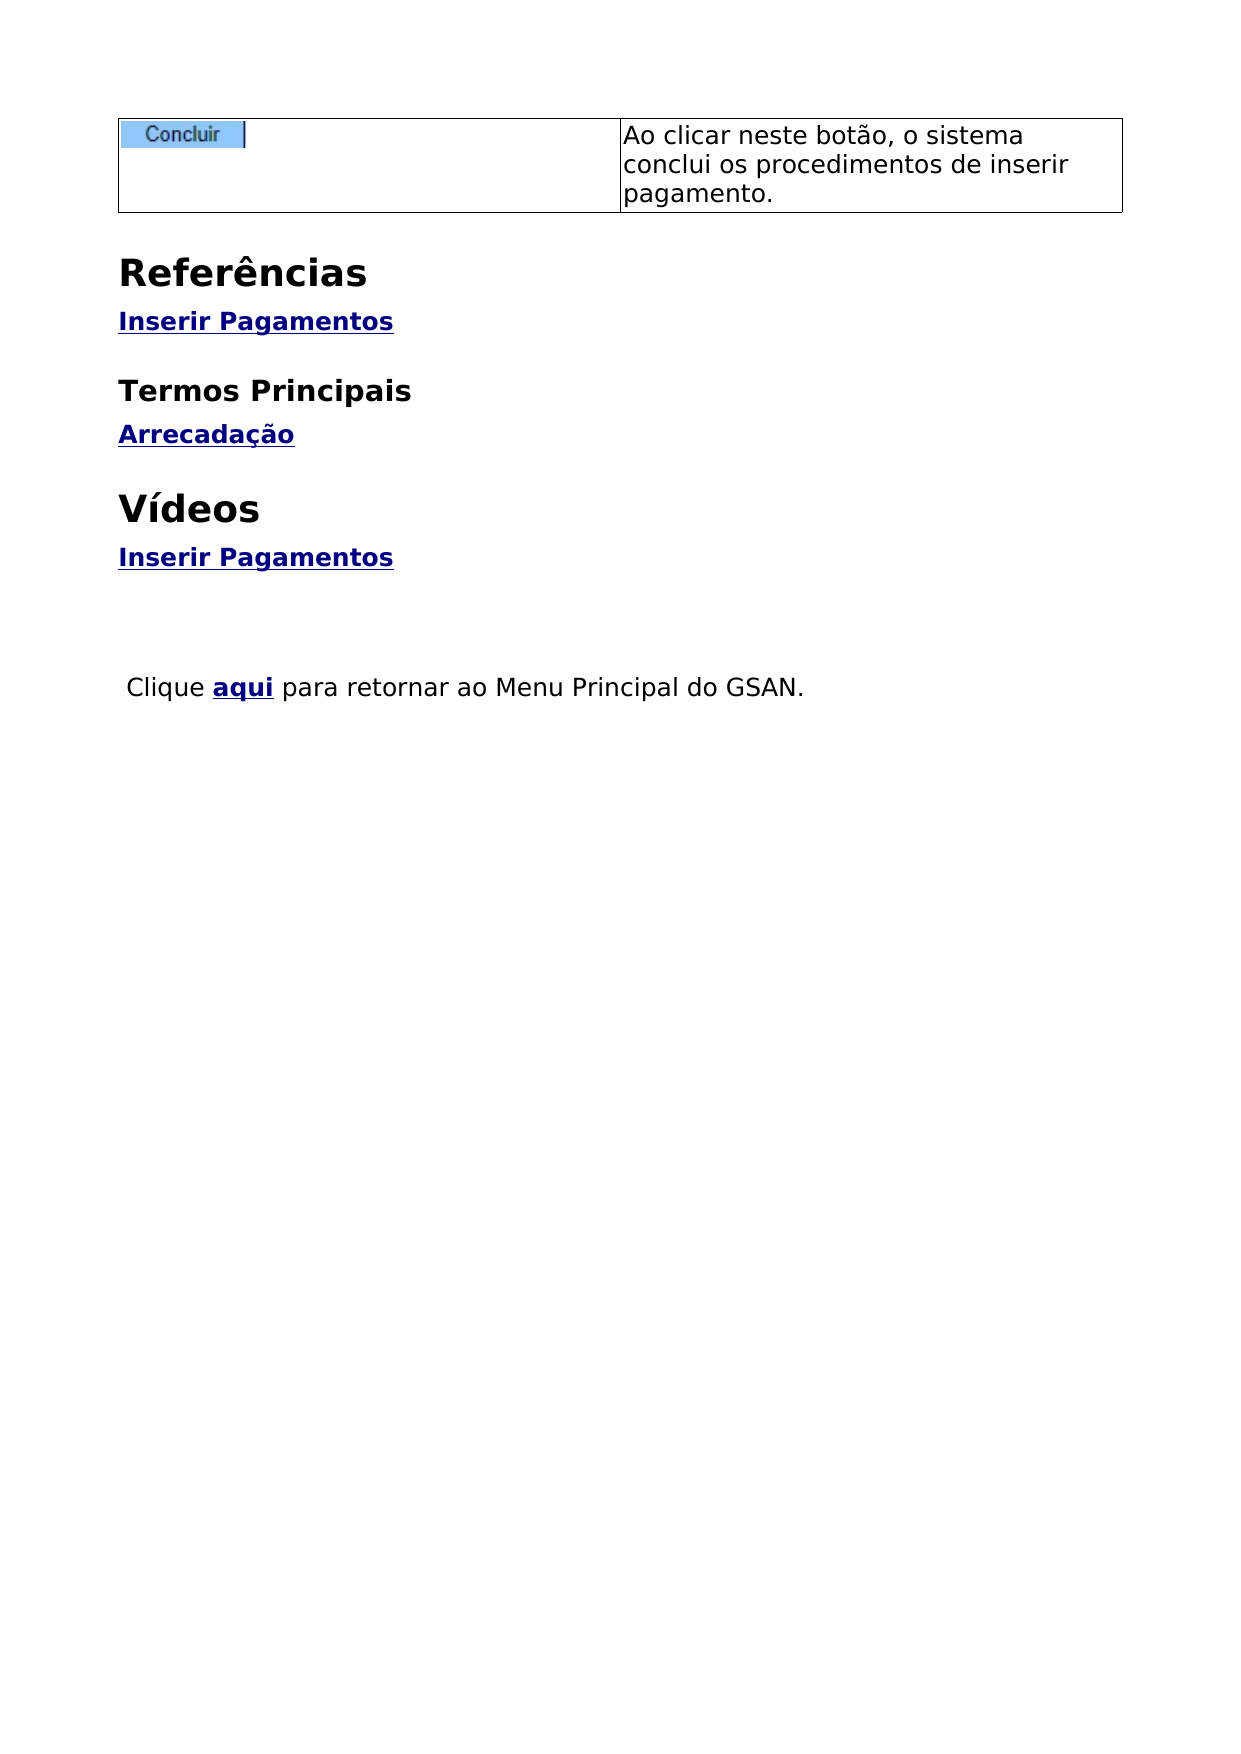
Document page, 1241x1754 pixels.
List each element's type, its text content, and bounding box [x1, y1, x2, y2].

picture [121, 121, 247, 148]
table_cell Ao clicar neste botão, o sistema conclui os procedimentos de inserir pagamento. [621, 119, 1122, 212]
subtitle Referências [118, 251, 1122, 295]
text Inserir Pagamentos [118, 308, 1122, 337]
text Clique aqui para retornar ao Menu Principal do GSAN. [118, 585, 1122, 702]
subtitle Vídeos [118, 487, 1122, 531]
table_cell [119, 119, 620, 212]
subtitle Termos Principais [118, 374, 1122, 408]
text Arrecadação [118, 421, 1122, 450]
text Inserir Pagamentos [118, 543, 1122, 573]
